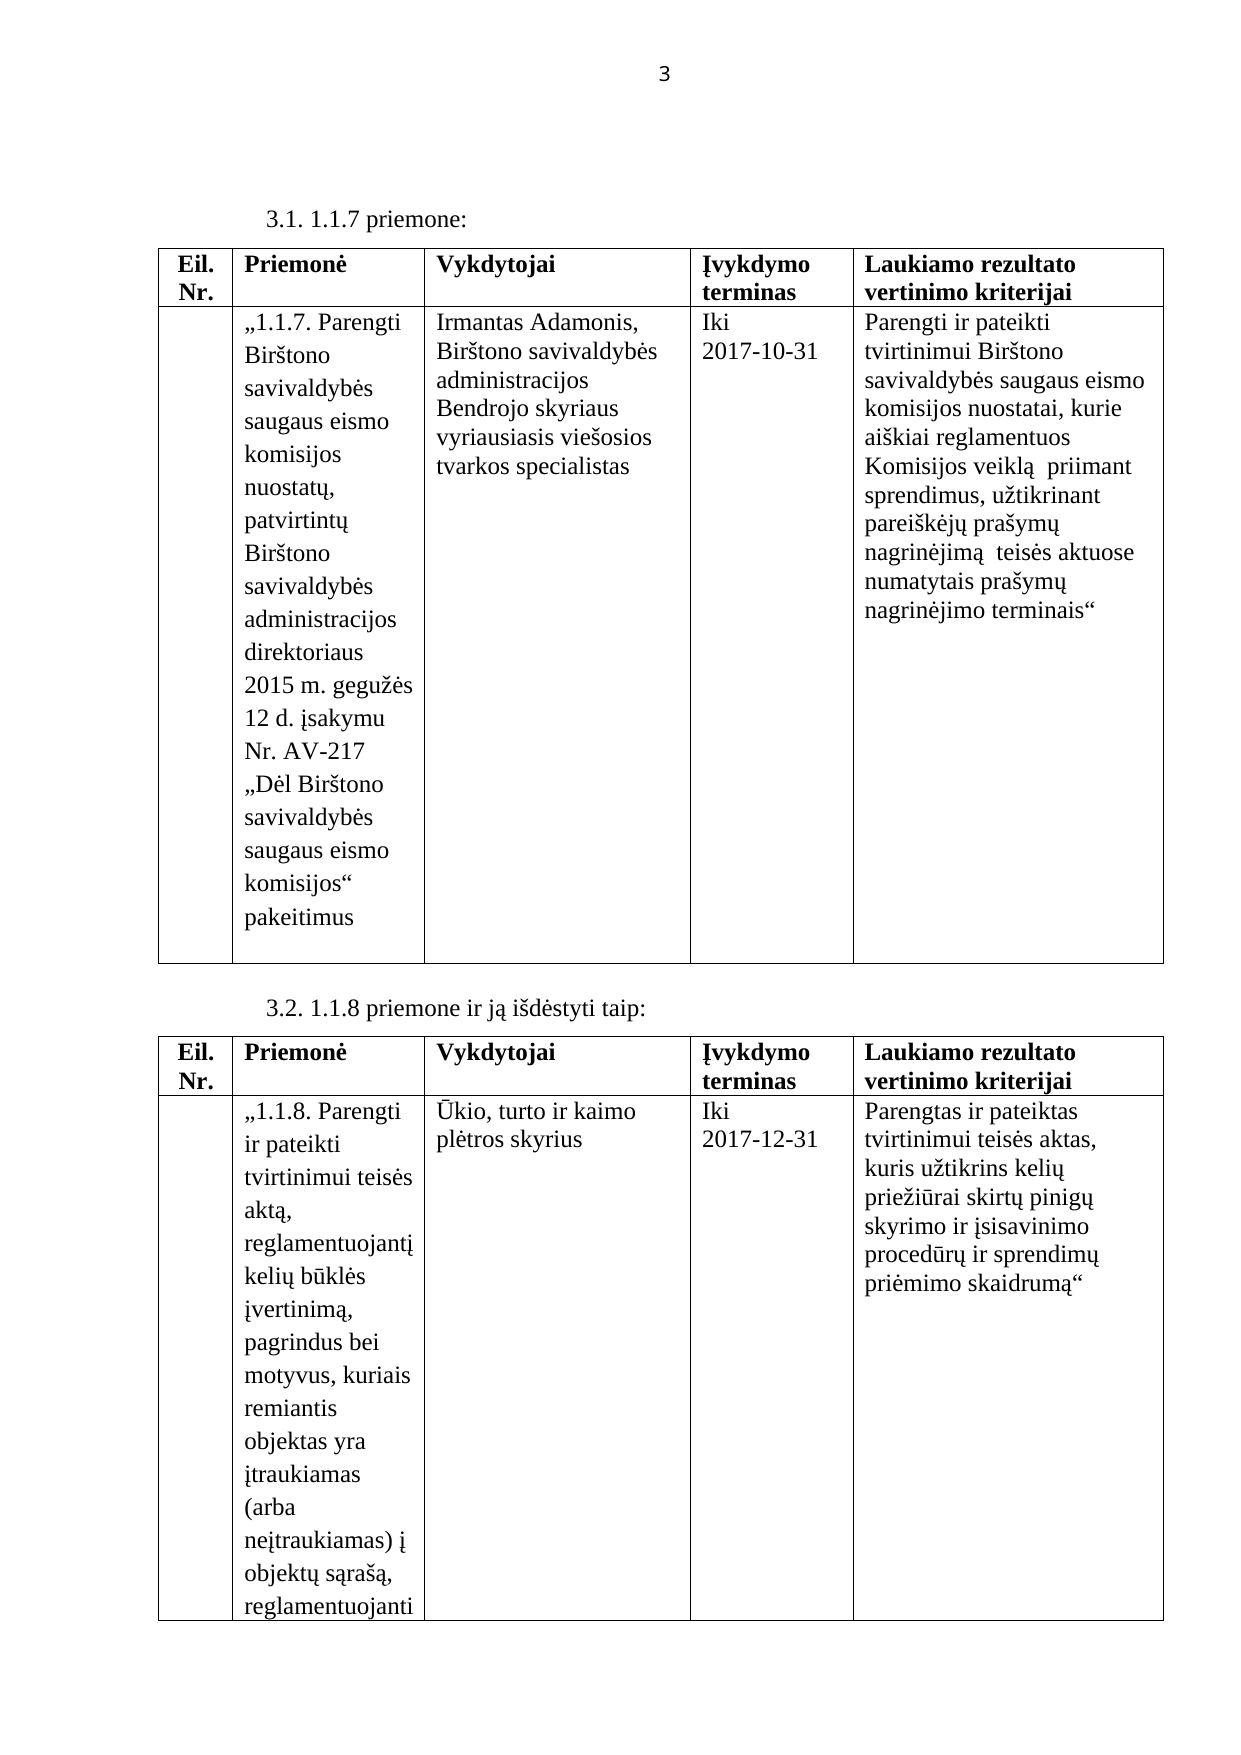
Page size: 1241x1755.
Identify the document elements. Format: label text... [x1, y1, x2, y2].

table_header Eil. Nr. [159, 1037, 232, 1095]
table_cell „1.1.8. Parengti ir pateikti tvirtinimui teisės aktą, reglamentuojantį kelių būklės įvertinimą, pagrindus bei motyvus, kuriais remiantis objektas yra įtraukiamas (arba neįtraukiamas) į objektų sąrašą, reglamentuojanti [233, 1096, 424, 1620]
table_header Vykdytojai [425, 1037, 690, 1095]
table_cell Irmantas Adamonis, Birštono savivaldybės administracijos Bendrojo skyriaus vyriausiasis viešosios tvarkos specialistas [425, 307, 690, 963]
table_cell Ūkio, turto ir kaimo plėtros skyrius [425, 1096, 690, 1620]
table_cell Parengti ir pateikti tvirtinimui Birštono savivaldybės saugaus eismo komisijos nuostatai, kurie aiškiai reglamentuos Komisijos veiklą priimant sprendimus, užtikrinant pareiškėjų prašymų nagrinėjimą teisės aktuose numatytais prašymų nagrinėjimo terminais“ [854, 307, 1163, 963]
text 3.1. 1.1.7 priemone: [148, 204, 1181, 233]
table_header Eil. Nr. [159, 249, 232, 306]
table_header Priemonė [233, 1037, 424, 1095]
table_header Įvykdymo terminas [691, 1037, 853, 1095]
table_cell „1.1.7. Parengti Birštono savivaldybės saugaus eismo komisijos nuostatų, patvirtintų Birštono savivaldybės administracijos direktoriaus 2015 m. gegužės 12 d. įsakymu Nr. AV-217 „Dėl Birštono savivaldybės saugaus eismo komisijos“ pakeitimus [233, 307, 424, 963]
text 3.2. 1.1.8 priemone ir ją išdėstyti taip: [148, 993, 1181, 1022]
table_cell [159, 307, 232, 963]
table_cell Parengtas ir pateiktas tvirtinimui teisės aktas, kuris užtikrins kelių priežiūrai skirtų pinigų skyrimo ir įsisavinimo procedūrų ir sprendimų priėmimo skaidrumą“ [854, 1096, 1163, 1620]
table_cell Iki 2017-10-31 [691, 307, 853, 963]
table_header Įvykdymo terminas [691, 249, 853, 306]
table_cell Iki 2017-12-31 [691, 1096, 853, 1620]
table_header Vykdytojai [425, 249, 690, 306]
table_header Priemonė [233, 249, 424, 306]
table_header Laukiamo rezultato vertinimo kriterijai [854, 249, 1163, 306]
table_header Laukiamo rezultato vertinimo kriterijai [854, 1037, 1163, 1095]
table_cell [159, 1096, 232, 1620]
